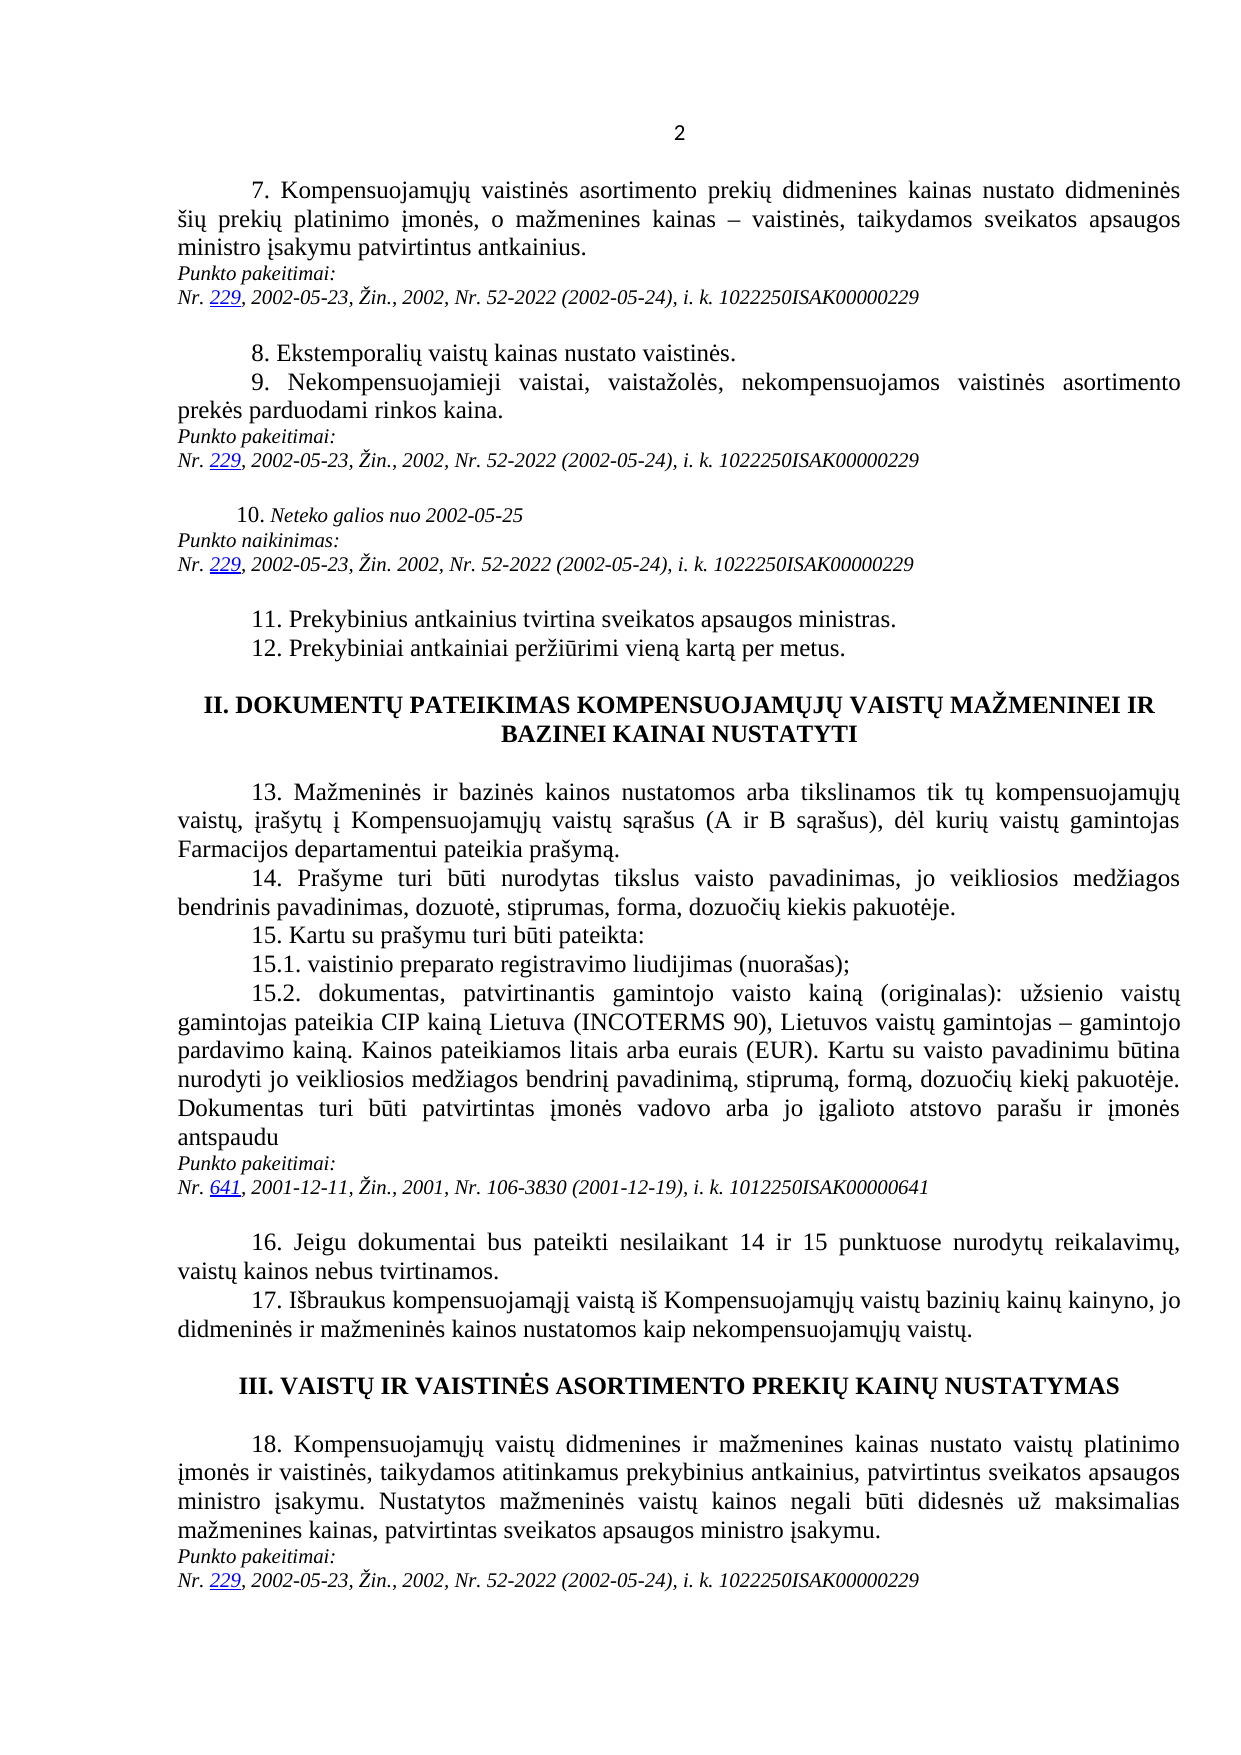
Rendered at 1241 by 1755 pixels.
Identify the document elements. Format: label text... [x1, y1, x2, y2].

text 9. Nekompensuojamieji vaistai, vaistažolės, nekompensuojamos vaistinės asortimento prekės parduodami rinkos kaina. [177, 367, 1181, 424]
text Nr. 229, 2002-05-23, Žin. 2002, Nr. 52-2022 (2002-05-24), i. k. 1022250ISAK00000229 [177, 552, 1181, 576]
text 15.2. dokumentas, patvirtinantis gamintojo vaisto kainą (originalas): užsienio vaistų gamintojas pateikia CIP kainą Lietuva (INCOTERMS 90), Lietuvos vaistų gamintojas – gamintojo pardavimo kainą. Kainos pateikiamos litais arba eurais (EUR). Kartu su vaisto pavadinimu būtina nurodyti jo veikliosios medžiagos bendrinį pavadinimą, stiprumą, formą, dozuočių kiekį pakuotėje. Dokumentas turi būti patvirtintas įmonės vadovo arba jo įgalioto atstovo parašu ir įmonės antspaudu [177, 978, 1181, 1151]
text 18. Kompensuojamųjų vaistų didmenines ir mažmenines kainas nustato vaistų platinimo įmonės ir vaistinės, taikydamos atitinkamus prekybinius antkainius, patvirtintus sveikatos apsaugos ministro įsakymu. Nustatytos mažmeninės vaistų kainos negali būti didesnės už maksimalias mažmenines kainas, patvirtintas sveikatos apsaugos ministro įsakymu. [177, 1429, 1181, 1544]
text 11. Prekybinius antkainius tvirtina sveikatos apsaugos ministras. [177, 604, 1181, 633]
text Nr. 229, 2002-05-23, Žin., 2002, Nr. 52-2022 (2002-05-24), i. k. 1022250ISAK00000229 [177, 1568, 1181, 1592]
text 15. Kartu su prašymu turi būti pateikta: [177, 921, 1181, 949]
text 14. Prašyme turi būti nurodytas tikslus vaisto pavadinimas, jo veikliosios medžiagos bendrinis pavadinimas, dozuotė, stiprumas, forma, dozuočių kiekis pakuotėje. [177, 863, 1181, 921]
text 12. Prekybiniai antkainiai peržiūrimi vieną kartą per metus. [177, 633, 1181, 662]
text Nr. 229, 2002-05-23, Žin., 2002, Nr. 52-2022 (2002-05-24), i. k. 1022250ISAK00000229 [177, 285, 1181, 309]
text III. VAISTŲ IR VAISTINĖS ASORTIMENTO PREKIŲ KAINŲ NUSTATYMAS [177, 1371, 1181, 1400]
text 10. Neteko galios nuo 2002-05-25 [177, 501, 1181, 527]
text Punkto naikinimas: [177, 527, 1181, 552]
text 13. Mažmeninės ir bazinės kainos nustatomos arba tikslinamos tik tų kompensuojamųjų vaistų, įrašytų į Kompensuojamųjų vaistų sąrašus (A ir B sąrašus), dėl kurių vaistų gamintojas Farmacijos departamentui pateikia prašymą. [177, 777, 1181, 863]
text Punkto pakeitimai: [177, 424, 1181, 448]
text Nr. 229, 2002-05-23, Žin., 2002, Nr. 52-2022 (2002-05-24), i. k. 1022250ISAK00000229 [177, 448, 1181, 472]
text Punkto pakeitimai: [177, 1151, 1181, 1175]
text Nr. 641, 2001-12-11, Žin., 2001, Nr. 106-3830 (2001-12-19), i. k. 1012250ISAK00000641 [177, 1175, 1181, 1199]
text Punkto pakeitimai: [177, 1544, 1181, 1568]
text 16. Jeigu dokumentai bus pateikti nesilaikant 14 ir 15 punktuose nurodytų reikalavimų, vaistų kainos nebus tvirtinamos. [177, 1227, 1181, 1285]
text 17. Išbraukus kompensuojamąjį vaistą iš Kompensuojamųjų vaistų bazinių kainų kainyno, jo didmeninės ir mažmeninės kainos nustatomos kaip nekompensuojamųjų vaistų. [177, 1285, 1181, 1342]
text II. DOKUMENTŲ PATEIKIMAS KOMPENSUOJAMŲJŲ VAISTŲ MAŽMENINEI IR BAZINEI KAINAI NUSTATYTI [177, 691, 1181, 748]
text 7. Kompensuojamųjų vaistinės asortimento prekių didmenines kainas nustato didmeninės šių prekių platinimo įmonės, o mažmenines kainas – vaistinės, taikydamos sveikatos apsaugos ministro įsakymu patvirtintus antkainius. [177, 175, 1181, 261]
text 8. Ekstemporalių vaistų kainas nustato vaistinės. [177, 338, 1181, 367]
text Punkto pakeitimai: [177, 261, 1181, 285]
text 15.1. vaistinio preparato registravimo liudijimas (nuorašas); [177, 949, 1181, 978]
